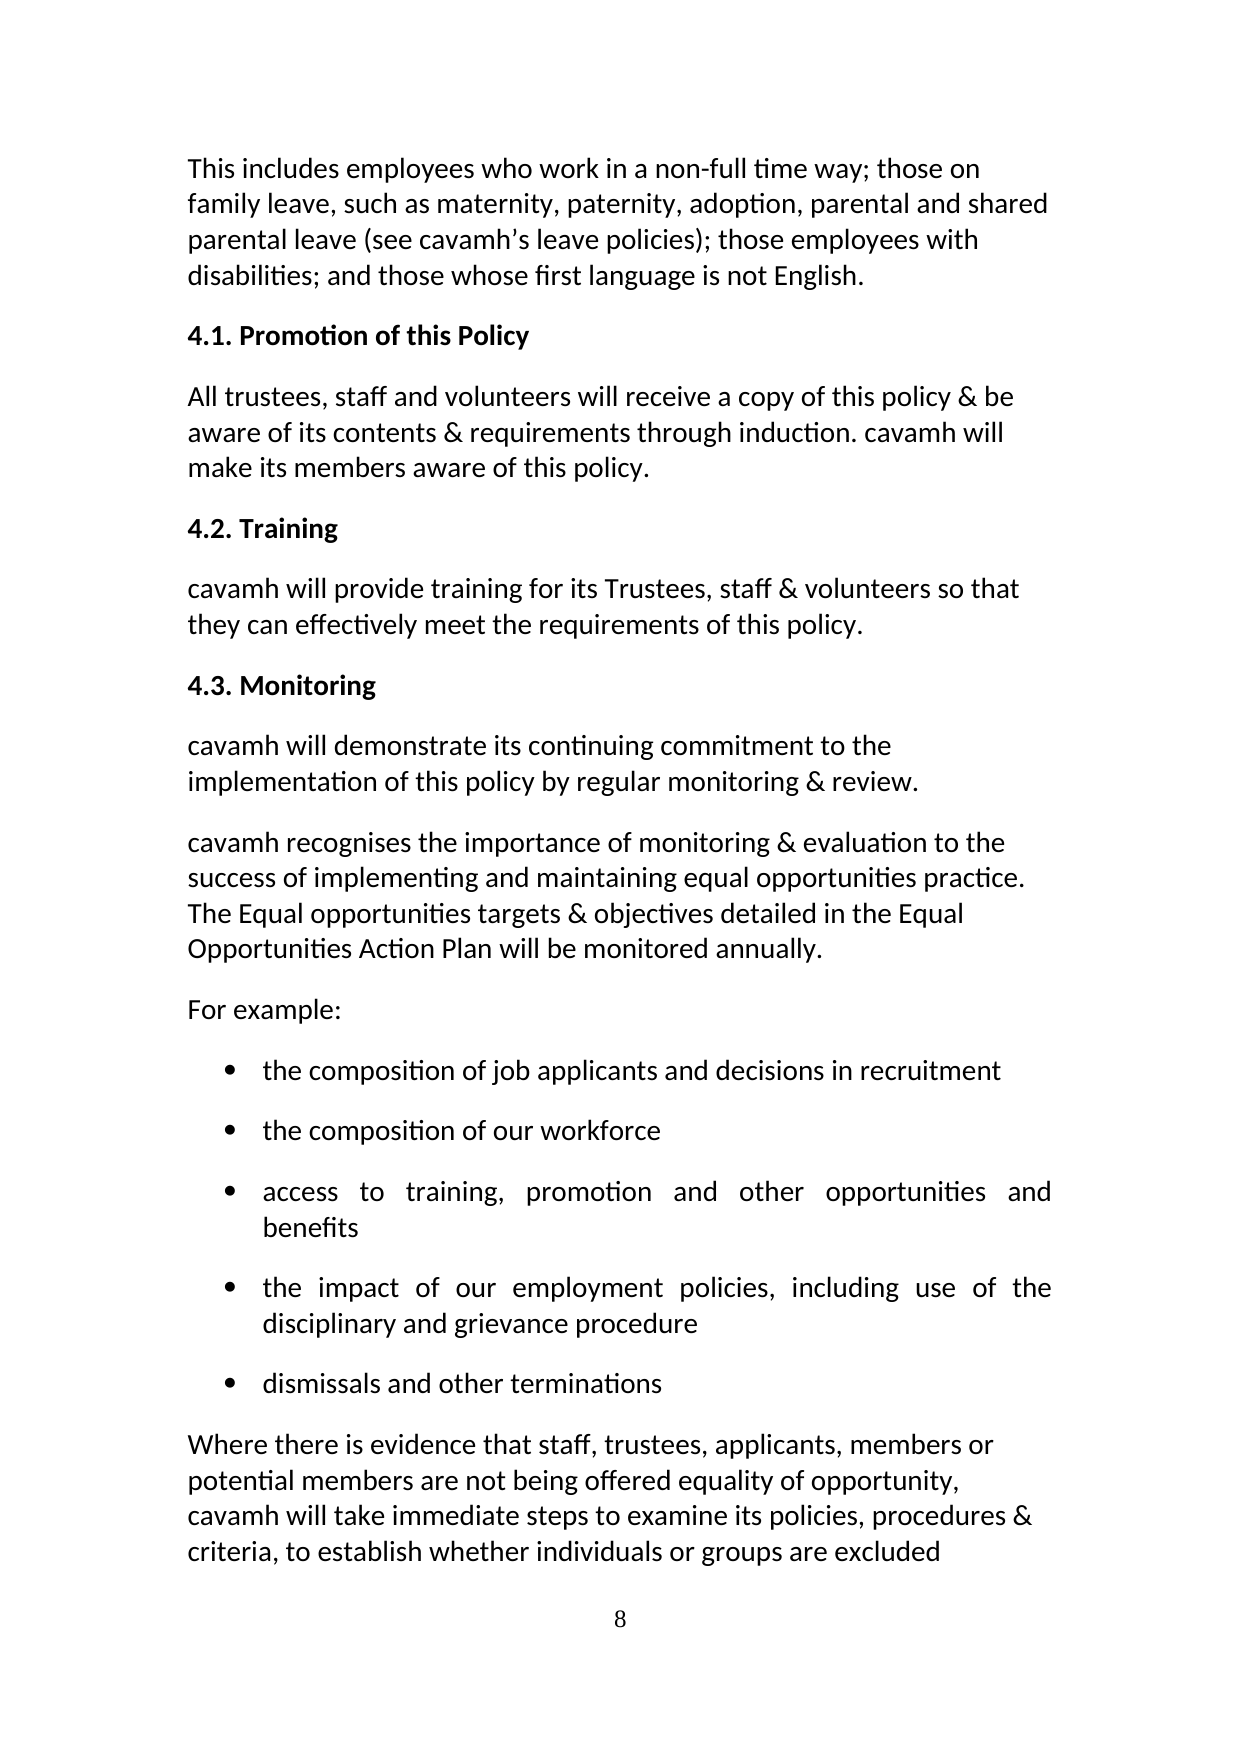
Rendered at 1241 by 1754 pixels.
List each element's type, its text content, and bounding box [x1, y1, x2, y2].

list the composition of job applicants and decisions in recruitment [225, 1052, 1053, 1087]
text This includes employees who work in a non-full time way; those on family leave, such as maternity, paternity, adoption, parental and shared parental leave (see cavamh’s leave policies); those employees with disabilities; and those whose first language is not English. [187, 150, 1053, 292]
text 4.2. Training [187, 510, 1053, 546]
list the impact of our employment policies, including use of the disciplinary and grievance procedure [225, 1269, 1053, 1341]
text For example: [187, 991, 1053, 1027]
text 4.1. Promotion of this Policy [187, 317, 1053, 353]
text cavamh recognises the importance of monitoring & evaluation to the success of implementing and maintaining equal opportunities practice. The Equal opportunities targets & objectives detailed in the Equal Opportunities Action Plan will be monitored annually. [187, 824, 1053, 966]
text cavamh will demonstrate its continuing commitment to the implementation of this policy by regular monitoring & review. [187, 727, 1053, 799]
text All trustees, staff and volunteers will receive a copy of this policy & be aware of its contents & requirements through induction. cavamh will make its members aware of this policy. [187, 378, 1053, 485]
text Where there is evidence that staff, trustees, applicants, members or potential members are not being offered equality of opportunity, cavamh will take immediate steps to examine its policies, procedures & criteria, to establish whether individuals or groups are excluded [187, 1426, 1053, 1569]
text 4.3. Monitoring [187, 667, 1053, 702]
text cavamh will provide training for its Trustees, staff & volunteers so that they can effectively meet the requirements of this policy. [187, 571, 1053, 642]
list the composition of our workforce [225, 1112, 1053, 1148]
list access to training, promotion and other opportunities and benefits [225, 1173, 1053, 1244]
list dismissals and other terminations [225, 1366, 1053, 1401]
